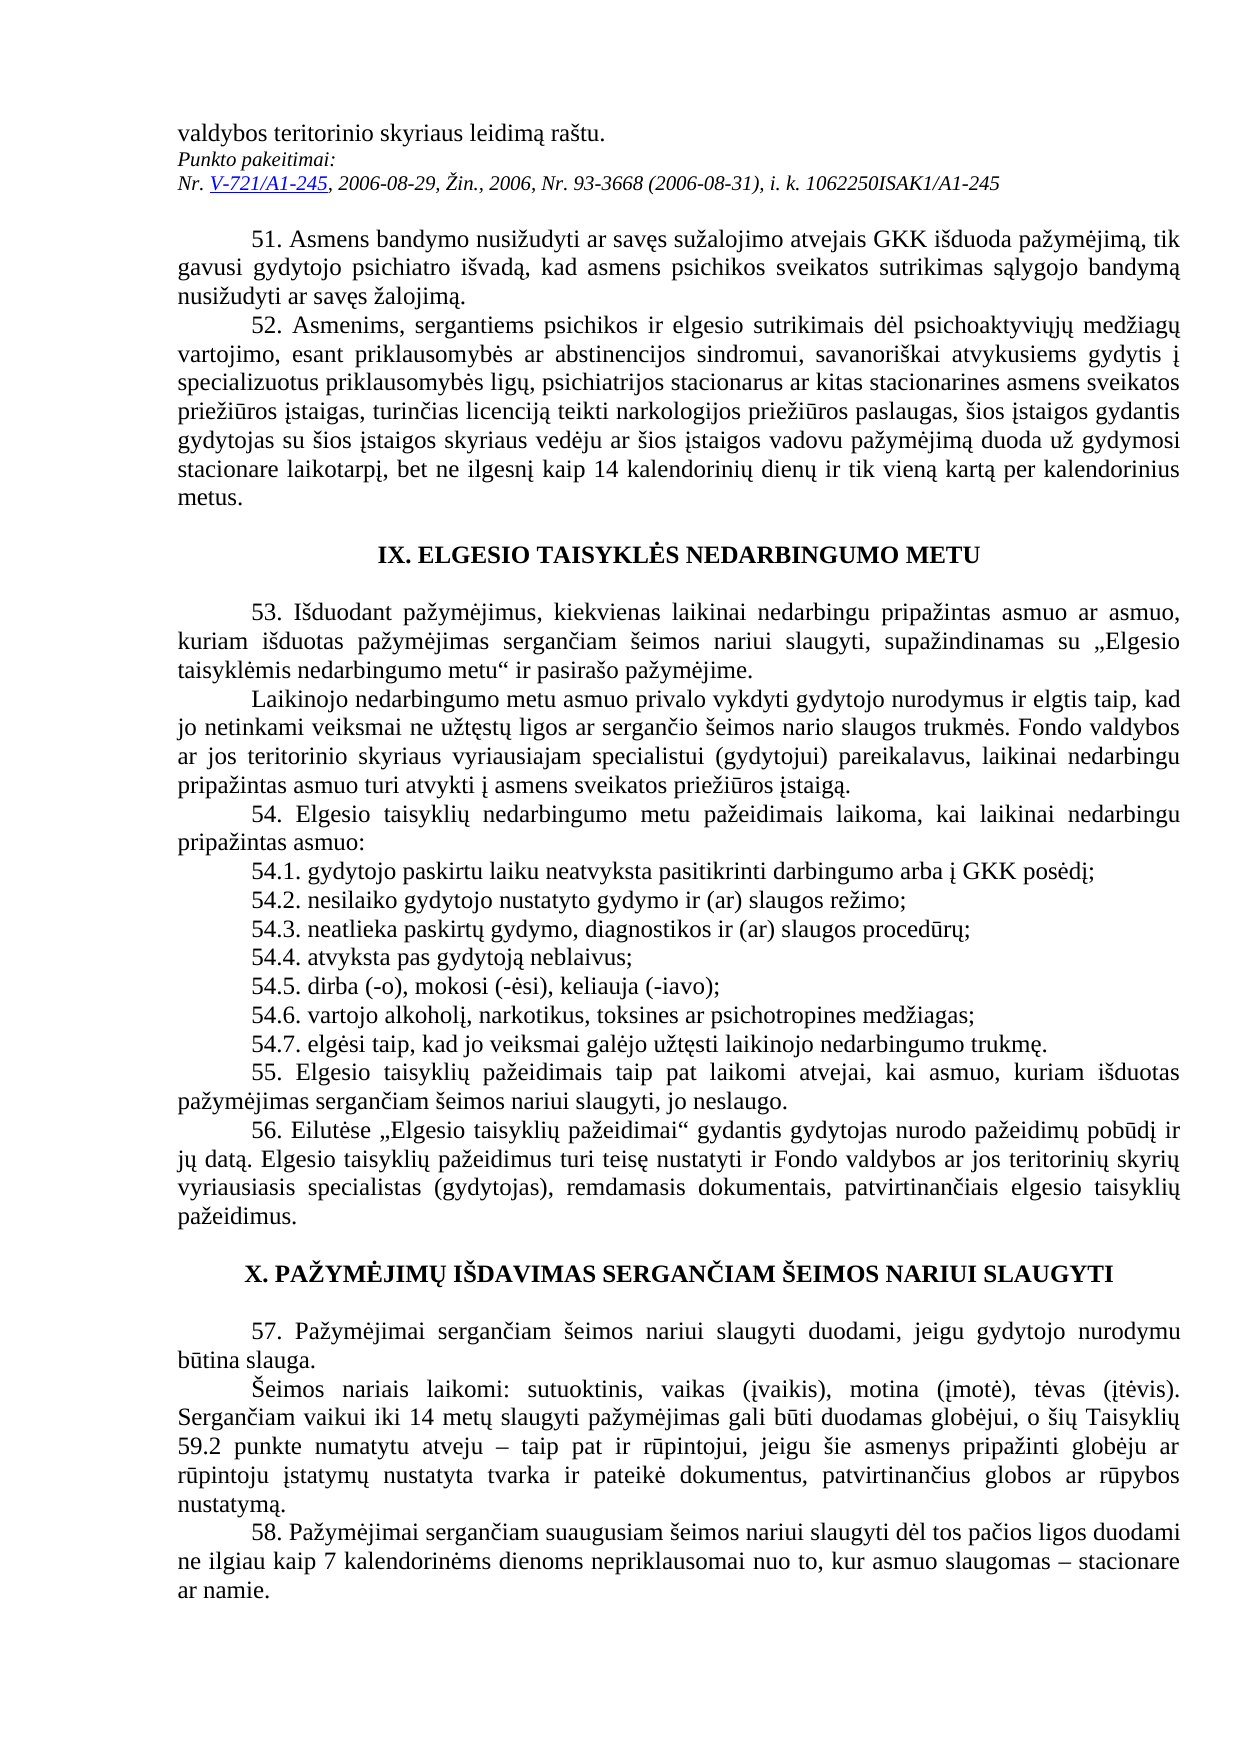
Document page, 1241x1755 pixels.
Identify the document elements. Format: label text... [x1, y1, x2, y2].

text 54.7. elgėsi taip, kad jo veiksmai galėjo užtęsti laikinojo nedarbingumo trukmę. [177, 1029, 1181, 1057]
text 55. Elgesio taisyklių pažeidimais taip pat laikomi atvejai, kai asmuo, kuriam išduotas pažymėjimas sergančiam šeimos nariui slaugyti, jo neslaugo. [177, 1057, 1181, 1115]
text Punkto pakeitimai: [177, 147, 1181, 171]
text 54.3. neatlieka paskirtų gydymo, diagnostikos ir (ar) slaugos procedūrų; [177, 914, 1181, 942]
text Laikinojo nedarbingumo metu asmuo privalo vykdyti gydytojo nurodymus ir elgtis taip, kad jo netinkami veiksmai ne užtęstų ligos ar sergančio šeimos nario slaugos trukmės. Fondo valdybos ar jos teritorinio skyriaus vyriausiajam specialistui (gydytojui) pareikalavus, laikinai nedarbingu pripažintas asmuo turi atvykti į asmens sveikatos priežiūros įstaigą. [177, 684, 1181, 799]
text 51. Asmens bandymo nusižudyti ar savęs sužalojimo atvejais GKK išduoda pažymėjimą, tik gavusi gydytojo psichiatro išvadą, kad asmens psichikos sveikatos sutrikimas sąlygojo bandymą nusižudyti ar savęs žalojimą. [177, 224, 1181, 310]
text 54.1. gydytojo paskirtu laiku neatvyksta pasitikrinti darbingumo arba į GKK posėdį; [177, 856, 1181, 885]
text 54.5. dirba (-o), mokosi (-ėsi), keliauja (-iavo); [177, 971, 1181, 1000]
text 54.6. vartojo alkoholį, narkotikus, toksines ar psichotropines medžiagas; [177, 1000, 1181, 1029]
text 57. Pažymėjimai sergančiam šeimos nariui slaugyti duodami, jeigu gydytojo nurodymu būtina slauga. [177, 1316, 1181, 1374]
text 56. Eilutėse „Elgesio taisyklių pažeidimai“ gydantis gydytojas nurodo pažeidimų pobūdį ir jų datą. Elgesio taisyklių pažeidimus turi teisę nustatyti ir Fondo valdybos ar jos teritorinių skyrių vyriausiasis specialistas (gydytojas), remdamasis dokumentais, patvirtinančiais elgesio taisyklių pažeidimus. [177, 1115, 1181, 1230]
text Šeimos nariais laikomi: sutuoktinis, vaikas (įvaikis), motina (įmotė), tėvas (įtėvis). Sergančiam vaikui iki 14 metų slaugyti pažymėjimas gali būti duodamas globėjui, o šių Taisyklių 59.2 punkte numatytu atveju – taip pat ir rūpintojui, jeigu šie asmenys pripažinti globėju ar rūpintoju įstatymų nustatyta tvarka ir pateikė dokumentus, patvirtinančius globos ar rūpybos nustatymą. [177, 1374, 1181, 1517]
text 53. Išduodant pažymėjimus, kiekvienas laikinai nedarbingu pripažintas asmuo ar asmuo, kuriam išduotas pažymėjimas sergančiam šeimos nariui slaugyti, supažindinamas su „Elgesio taisyklėmis nedarbingumo metu“ ir pasirašo pažymėjime. [177, 597, 1181, 684]
text 58. Pažymėjimai sergančiam suaugusiam šeimos nariui slaugyti dėl tos pačios ligos duodami ne ilgiau kaip 7 kalendorinėms dienoms nepriklausomai nuo to, kur asmuo slaugomas – stacionare ar namie. [177, 1517, 1181, 1604]
text 54.2. nesilaiko gydytojo nustatyto gydymo ir (ar) slaugos režimo; [177, 885, 1181, 914]
text X. PAŽYMĖJIMŲ IŠDAVIMAS SERGANČIAM ŠEIMOS NARIUI SLAUGYTI [177, 1259, 1181, 1287]
text 54. Elgesio taisyklių nedarbingumo metu pažeidimais laikoma, kai laikinai nedarbingu pripažintas asmuo: [177, 799, 1181, 856]
text 52. Asmenims, sergantiems psichikos ir elgesio sutrikimais dėl psichoaktyviųjų medžiagų vartojimo, esant priklausomybės ar abstinencijos sindromui, savanoriškai atvykusiems gydytis į specializuotus priklausomybės ligų, psichiatrijos stacionarus ar kitas stacionarines asmens sveikatos priežiūros įstaigas, turinčias licenciją teikti narkologijos priežiūros paslaugas, šios įstaigos gydantis gydytojas su šios įstaigos skyriaus vedėju ar šios įstaigos vadovu pažymėjimą duoda už gydymosi stacionare laikotarpį, bet ne ilgesnį kaip 14 kalendorinių dienų ir tik vieną kartą per kalendorinius metus. [177, 310, 1181, 511]
text IX. ELGESIO TAISYKLĖS NEDARBINGUMO METU [177, 540, 1181, 569]
text valdybos teritorinio skyriaus leidimą raštu. [177, 118, 1181, 147]
text 54.4. atvyksta pas gydytoją neblaivus; [177, 942, 1181, 971]
text Nr. V-721/A1-245, 2006-08-29, Žin., 2006, Nr. 93-3668 (2006-08-31), i. k. 1062250ISAK1/A1-245 [177, 171, 1181, 195]
